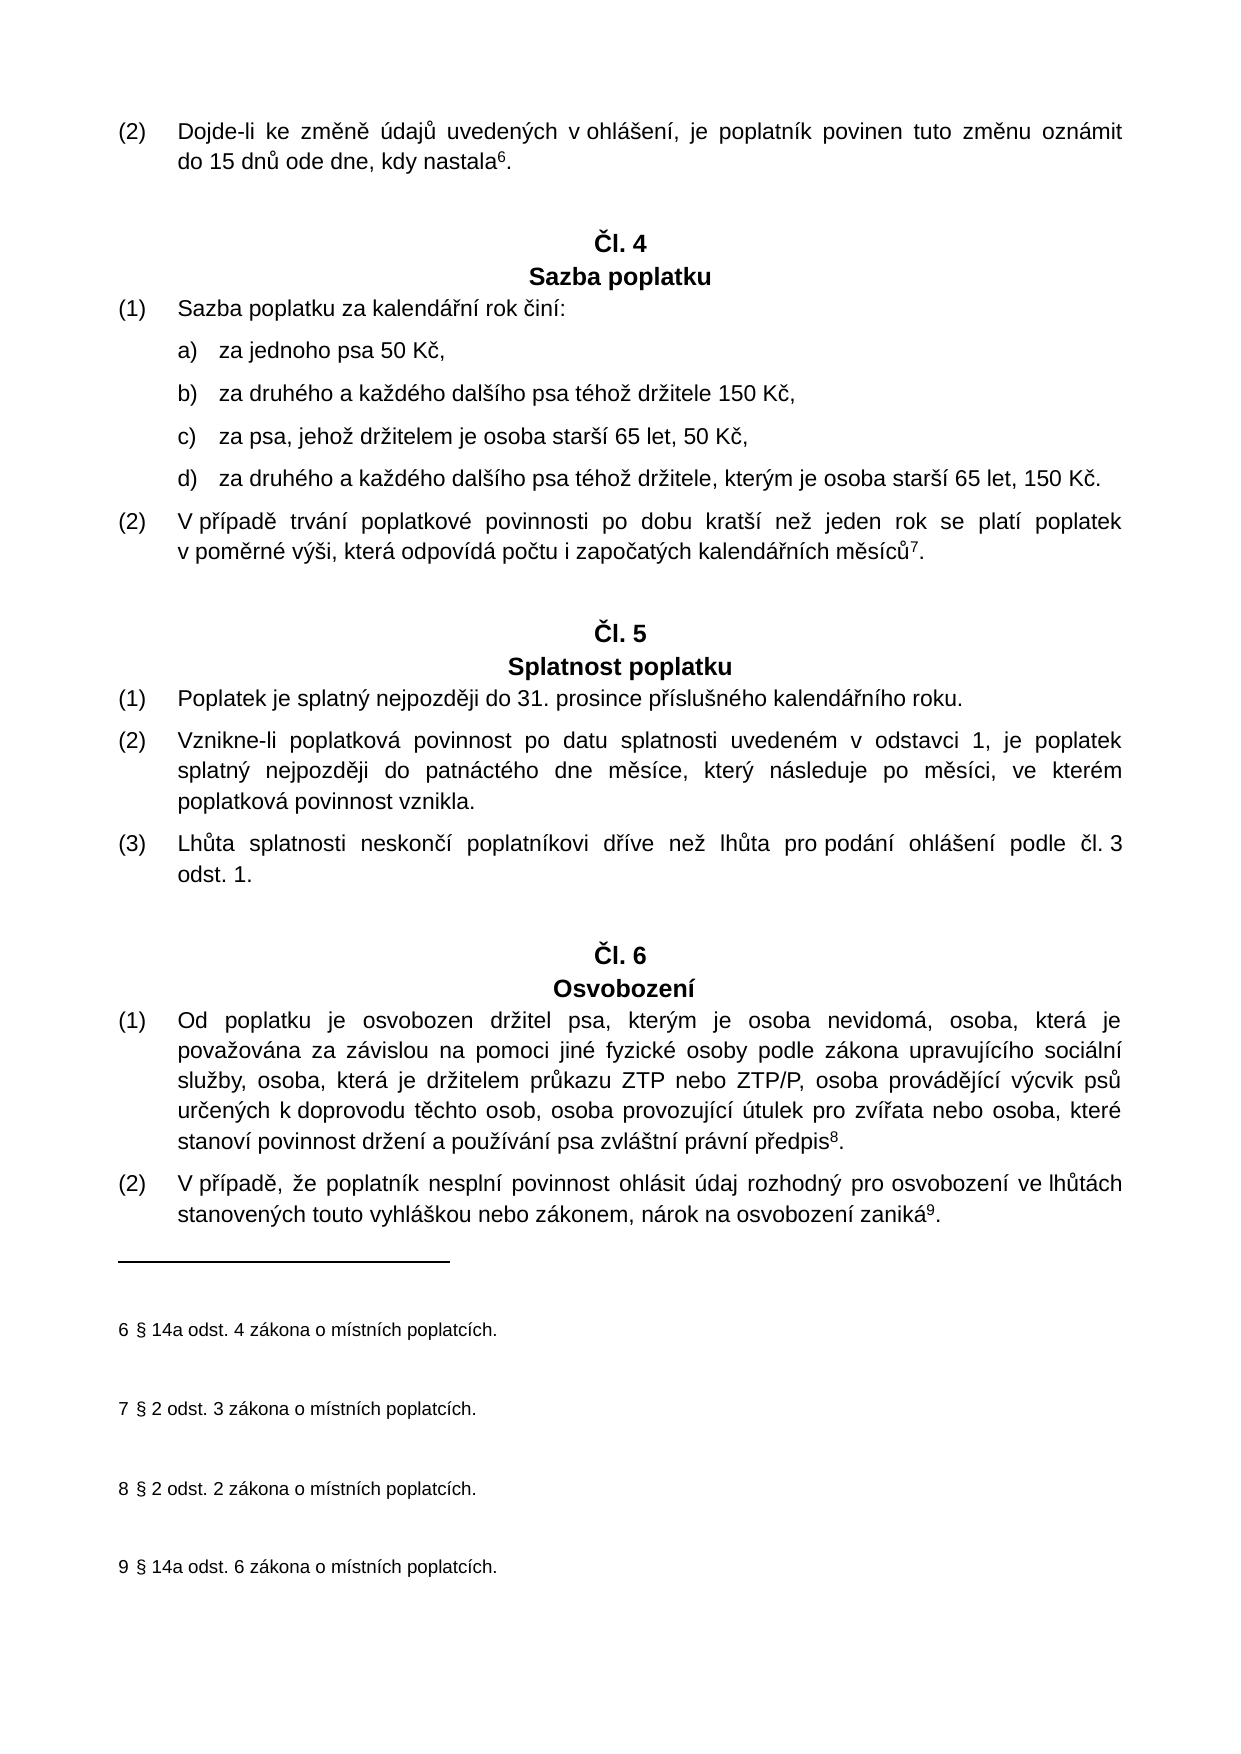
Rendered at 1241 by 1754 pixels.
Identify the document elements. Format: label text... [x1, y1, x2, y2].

list § 14a odst. 4 zákona o místních poplatcích. [118, 1319, 1122, 1341]
list § 14a odst. 6 zákona o místních poplatcích. [118, 1556, 1122, 1578]
subtitle Čl. 6 Osvobození [118, 941, 1122, 1003]
list V případě, že poplatník nesplní povinnost ohlásit údaj rozhodný pro osvobození ve lhůtách stanovených touto vyhláškou nebo zákonem, nárok na osvobození zaniká. [118, 1170, 1122, 1227]
subtitle Čl. 5 Splatnost poplatku [118, 618, 1122, 680]
list za druhého a každého dalšího psa téhož držitele, kterým je osoba starší 65 let, 150 Kč. [177, 465, 1122, 492]
list za psa, jehož držitelem je osoba starší 65 let, 50 Kč, [177, 423, 1122, 449]
list V případě trvání poplatkové povinnosti po dobu kratší než jeden rok se platí poplatek v poměrné výši, která odpovídá počtu i započatých kalendářních měsíců. [118, 508, 1122, 565]
list za druhého a každého dalšího psa téhož držitele 150 Kč, [177, 380, 1122, 406]
list Poplatek je splatný nejpozději do 31. prosince příslušného kalendářního roku. [118, 684, 1122, 711]
list § 2 odst. 2 zákona o místních poplatcích. [118, 1477, 1122, 1499]
list Sazba poplatku za kalendářní rok činí: [118, 294, 1122, 321]
list Dojde-li ke změně údajů uvedených v ohlášení, je poplatník povinen tuto změnu oznámit do 15 dnů ode dne, kdy nastala. [118, 118, 1122, 175]
list Vznikne-li poplatková povinnost po datu splatnosti uvedeném v odstavci 1, je poplatek splatný nejpozději do patnáctého dne měsíce, který následuje po měsíci, ve kterém poplatková povinnost vznikla. [118, 727, 1122, 814]
list § 2 odst. 3 zákona o místních poplatcích. [118, 1398, 1122, 1420]
list Lhůta splatnosti neskončí poplatníkovi dříve než lhůta pro podání ohlášení podle čl. 3 odst. 1. [118, 830, 1122, 887]
list za jednoho psa 50 Kč, [177, 337, 1122, 364]
list Od poplatku je osvobozen držitel psa, kterým je osoba nevidomá, osoba, která je považována za závislou na pomoci jiné fyzické osoby podle zákona upravujícího sociální služby, osoba, která je držitelem průkazu ZTP nebo ZTP/P, osoba provádějící výcvik psů určených k doprovodu těchto osob, osoba provozující útulek pro zvířata nebo osoba, které stanoví povinnost držení a používání psa zvláštní právní předpis. [118, 1007, 1122, 1154]
subtitle Čl. 4 Sazba poplatku [118, 228, 1122, 290]
